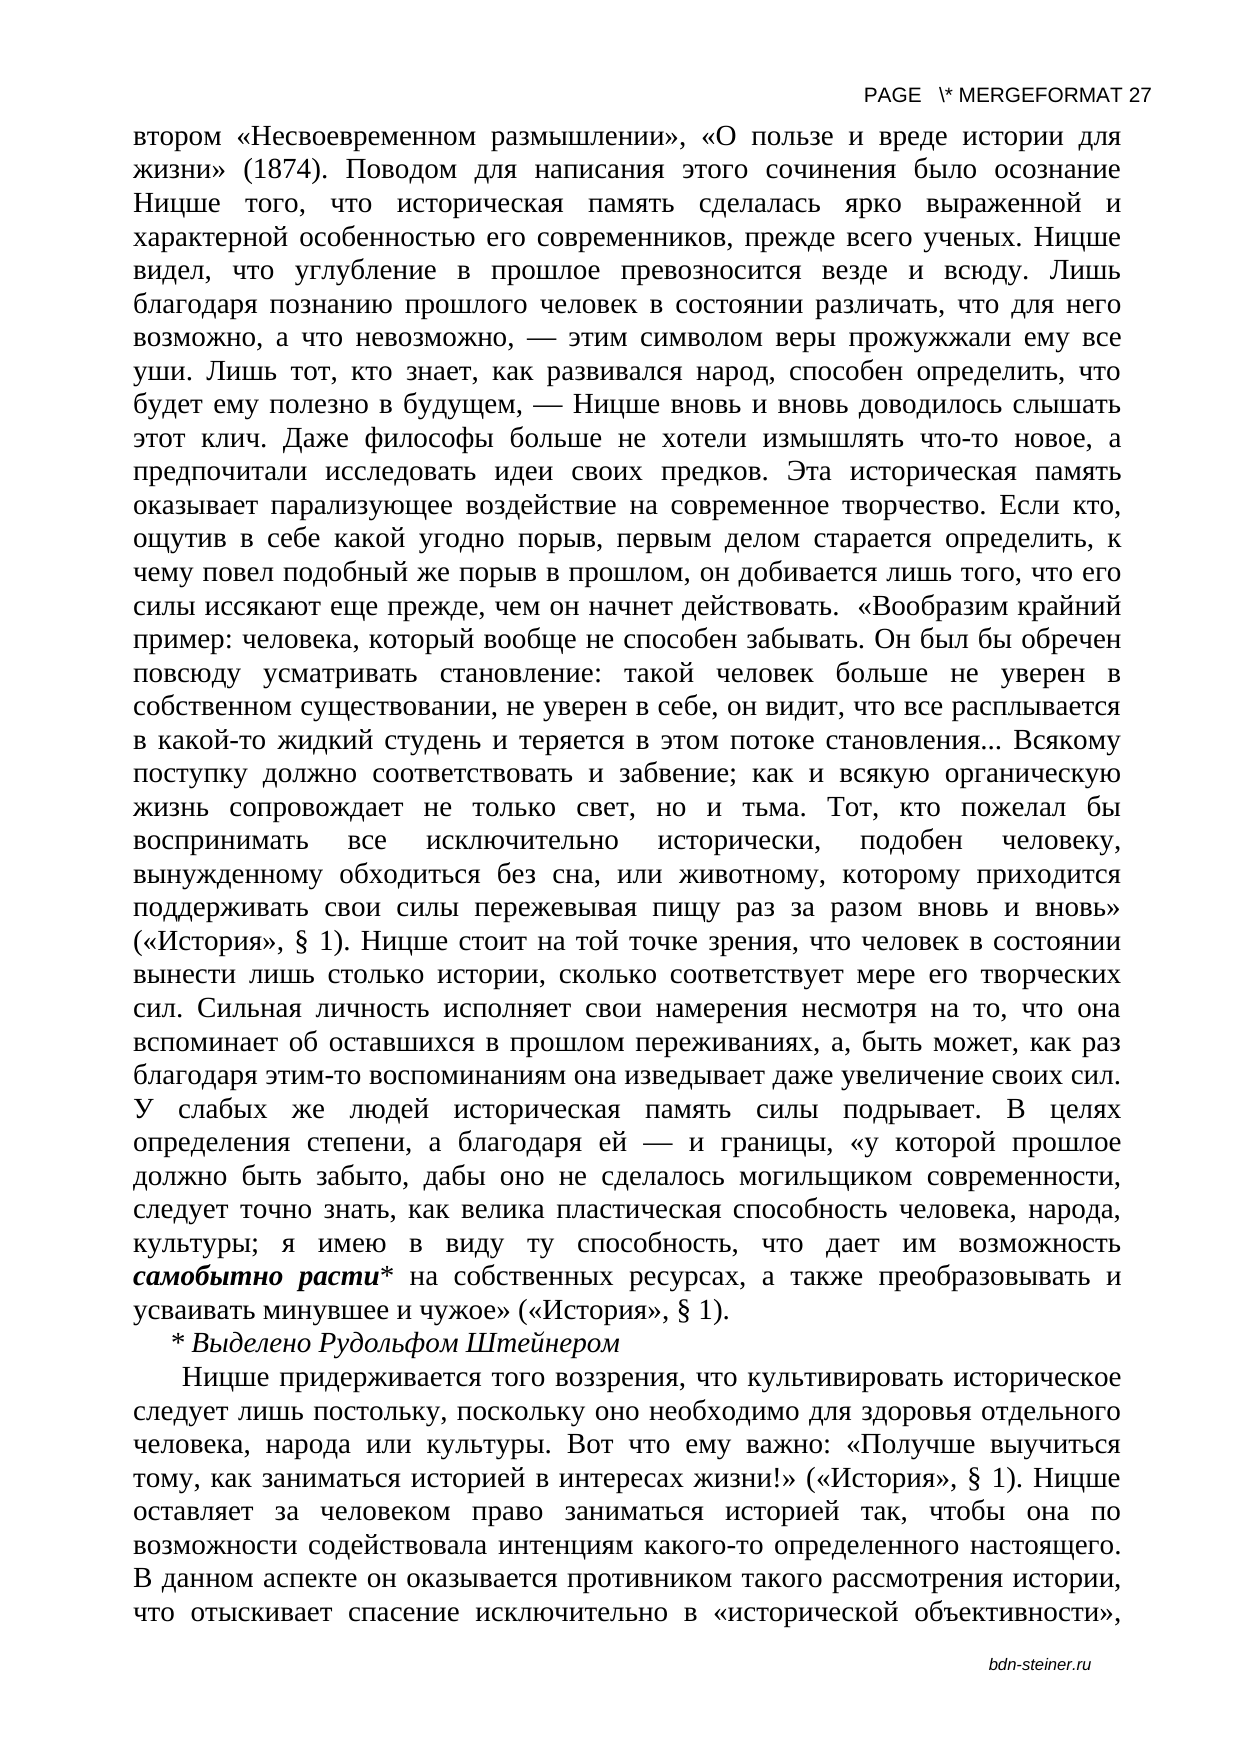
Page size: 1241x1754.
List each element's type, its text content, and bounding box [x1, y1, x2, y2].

text втором «Несвоевременном размышлении», «О пользе и вреде истории для жизни» (1874). Поводом для написания этого сочинения было осознание Ницше того, что историческая память сделалась ярко выраженной и характерной особенностью его современников, прежде всего ученых. Ницше видел, что углубление в прошлое превозносится везде и всюду. Лишь благодаря познанию прошлого человек в состоянии различать, что для него возможно, а что невозможно, — этим символом веры прожужжали ему все уши. Лишь тот, кто знает, как развивался народ, способен определить, что будет ему полезно в будущем, — Ницше вновь и вновь доводилось слышать этот клич. Даже философы больше не хотели измышлять что-то новое, а предпочитали исследовать идеи своих предков. Эта историческая память оказывает парализующее воздействие на современное творчество. Если кто, ощутив в себе какой угодно порыв, первым делом старается определить, к чему повел подобный же порыв в прошлом, он добивается лишь того, что его силы иссякают еще прежде, чем он начнет действовать. «Вообразим крайний пример: человека, который вообще не способен забывать. Он был бы обречен повсюду усматривать становление: такой человек больше не уверен в собственном существовании, не уверен в себе, он видит, что все расплывается в какой-то жидкий студень и теряется в этом потоке становления... Всякому поступку должно соответствовать и забвение; как и всякую органическую жизнь сопровождает не только свет, но и тьма. Тот, кто пожелал бы воспринимать все исключительно исторически, подобен человеку, вынужденному обходиться без сна, или животному, которому приходится поддерживать свои силы пережевывая пищу раз за разом вновь и вновь» («История», § 1). Ницше стоит на той точке зрения, что человек в состоянии вынести лишь столько истории, сколько соответствует мере его творческих сил. Сильная личность исполняет свои намерения несмотря на то, что она вспоминает об оставшихся в прошлом переживаниях, а, быть может, как раз благодаря этим-то воспоминаниям она изведывает даже увеличение своих сил. У слабых же людей историческая память силы подрывает. В целях определения степени, а благодаря ей — и границы, «у которой прошлое должно быть забыто, дабы оно не сделалось могильщиком современности, следует точно знать, как велика пластическая способность человека, народа, культуры; я имею в виду ту способность, что дает им возможность самобытно расти* на собственных ресурсах, а также преобразовывать и усваивать минувшее и чужое» («История», § 1). [133, 118, 1122, 1326]
text Ницше придерживается того воззрения, что культивировать историческое следует лишь постольку, поскольку оно необходимо для здоровья отдельного человека, народа или культуры. Вот что ему важно: «Получше выучиться тому, как заниматься историей в интересах жизни!» («История», § 1). Ницше оставляет за человеком право заниматься историей так, чтобы она по возможности содействовала интенциям какого-то определенного настоящего. В данном аспекте он оказывается противником такого рассмотрения истории, что отыскивает спасение исключительно в «исторической объективности», [133, 1359, 1122, 1627]
text * Выделено Рудольфом Штейнером [133, 1326, 1122, 1359]
